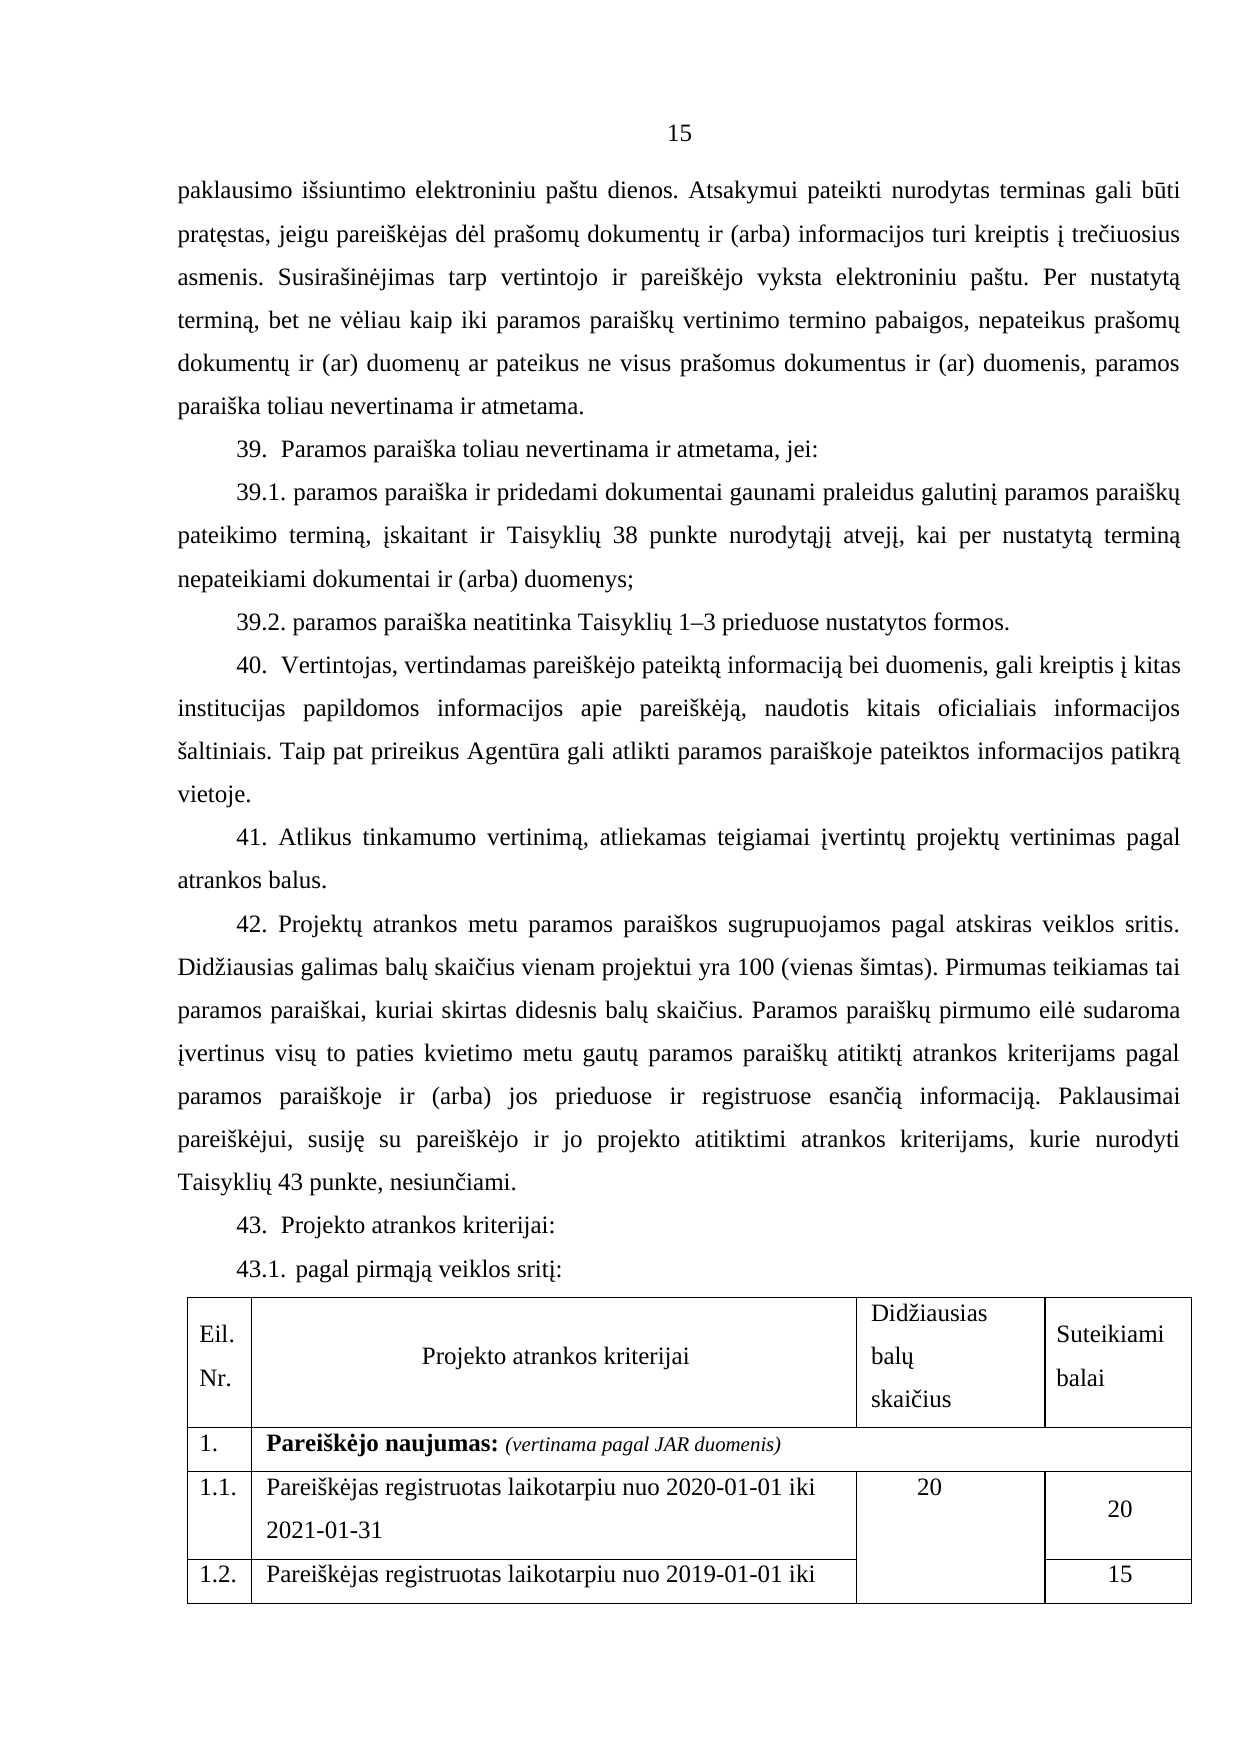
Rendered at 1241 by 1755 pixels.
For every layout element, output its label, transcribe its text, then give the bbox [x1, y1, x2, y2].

text 39.1. paramos paraiška ir pridedami dokumentai gaunami praleidus galutinį paramos paraiškų pateikimo terminą, įskaitant ir Taisyklių 38 punkte nurodytąjį atvejį, kai per nustatytą terminą nepateikiami dokumentai ir (arba) duomenys; [177, 477, 1181, 592]
text 43.1. pagal pirmąją veiklos sritį: [177, 1254, 1181, 1282]
table_header Eil. Nr. [188, 1298, 251, 1427]
text 39.2. paramos paraiška neatitinka Taisyklių 1–3 prieduose nustatytos formos. [177, 607, 1181, 636]
table_header Suteikiami balai [1046, 1298, 1191, 1427]
table_cell Pareiškėjo naujumas: (vertinama pagal JAR duomenis) [252, 1428, 1191, 1471]
table_header Projekto atrankos kriterijai [252, 1298, 856, 1427]
text 42. Projektų atrankos metu paramos paraiškos sugrupuojamos pagal atskiras veiklos sritis. Didžiausias galimas balų skaičius vienam projektui yra 100 (vienas šimtas). Pirmumas teikiamas tai paramos paraiškai, kuriai skirtas didesnis balų skaičius. Paramos paraiškų pirmumo eilė sudaroma įvertinus visų to paties kvietimo metu gautų paramos paraiškų atitiktį atrankos kriterijams pagal paramos paraiškoje ir (arba) jos prieduose ir registruose esančią informaciją. Paklausimai pareiškėjui, susiję su pareiškėjo ir jo projekto atitiktimi atrankos kriterijams, kurie nurodyti Taisyklių 43 punkte, nesiunčiami. [177, 909, 1181, 1196]
table_cell 1.1. [188, 1472, 251, 1558]
table_cell 20 [1046, 1472, 1191, 1558]
text 41. Atlikus tinkamumo vertinimą, atliekamas teigiamai įvertintų projektų vertinimas pagal atrankos balus. [177, 822, 1181, 894]
table_cell Pareiškėjas registruotas laikotarpiu nuo 2020-01-01 iki 2021-01-31 [252, 1472, 856, 1558]
text 40. Vertintojas, vertindamas pareiškėjo pateiktą informaciją bei duomenis, gali kreiptis į kitas institucijas papildomos informacijos apie pareiškėją, naudotis kitais oficialiais informacijos šaltiniais. Taip pat prireikus Agentūra gali atlikti paramos paraiškoje pateiktos informacijos patikrą vietoje. [177, 650, 1181, 808]
table_cell Pareiškėjas registruotas laikotarpiu nuo 2019-01-01 iki [252, 1560, 856, 1602]
table_cell 15 [1046, 1560, 1191, 1602]
text 39. Paramos paraiška toliau nevertinama ir atmetama, jei: [177, 434, 1181, 463]
table_cell 1.2. [188, 1560, 251, 1602]
table_cell 20 [857, 1472, 1044, 1602]
table_header Didžiausias balų skaičius [857, 1298, 1044, 1427]
text paklausimo išsiuntimo elektroniniu paštu dienos. Atsakymui pateikti nurodytas terminas gali būti pratęstas, jeigu pareiškėjas dėl prašomų dokumentų ir (arba) informacijos turi kreiptis į trečiuosius asmenis. Susirašinėjimas tarp vertintojo ir pareiškėjo vyksta elektroniniu paštu. Per nustatytą terminą, bet ne vėliau kaip iki paramos paraiškų vertinimo termino pabaigos, nepateikus prašomų dokumentų ir (ar) duomenų ar pateikus ne visus prašomus dokumentus ir (ar) duomenis, paramos paraiška toliau nevertinama ir atmetama. [177, 176, 1181, 420]
text 43. Projekto atrankos kriterijai: [177, 1211, 1181, 1239]
table_cell 1. [188, 1428, 251, 1471]
